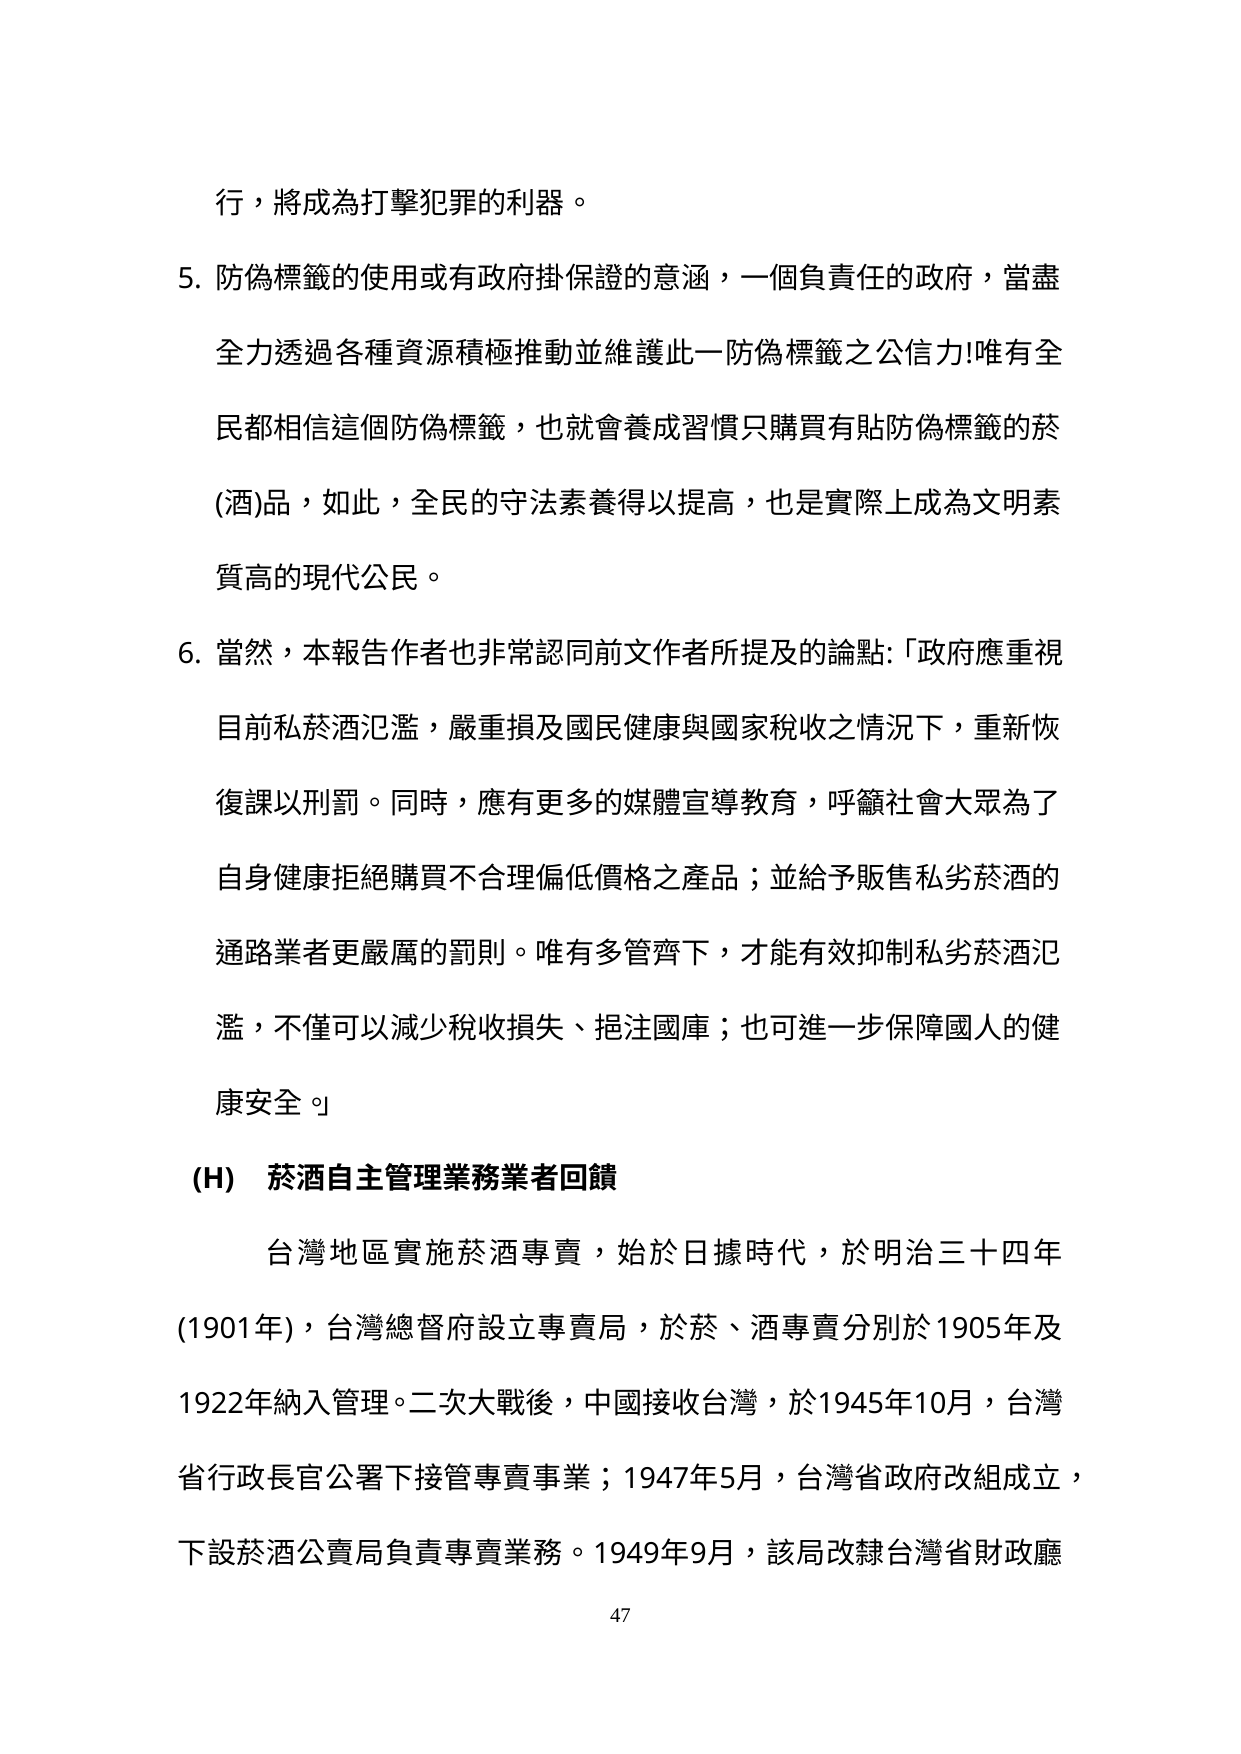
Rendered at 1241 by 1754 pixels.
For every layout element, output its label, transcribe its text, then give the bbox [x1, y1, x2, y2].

text 台灣地區實施菸酒專賣，始於日據時代，於明治三十四年(1901年)，台灣總督府設立專賣局，於菸、酒專賣分別於1905年及1922年納入管理。二次大戰後，中國接收台灣，於1945年10月，台灣省行政長官公署下接管專賣事業；1947年5月，台灣省政府改組成立，下設菸酒公賣局負責專賣業務。1949年9月，該局改隸台灣省財政廳管轄。國民政府遷台後，為適應事實需要，行政院於1951年6月正式委託台灣省政府代辦，總統並於1953年7月7日公布「台灣省內菸酒專賣暫行條例」以為繼續實施菸酒專賣之依據及法源。菸酒專賣制度迄今，為期九十餘年的歷史。 [177, 1213, 1063, 1588]
list 防偽標籤的使用或有政府掛保證的意涵，一個負責任的政府，當盡全力透過各種資源積極推動並維護此一防偽標籤之公信力!唯有全民都相信這個防偽標籤，也就會養成習慣只購買有貼防偽標籤的菸(酒)品，如此，全民的守法素養得以提高，也是實際上成為文明素質高的現代公民。 [177, 238, 1063, 613]
list 當然，本報告作者也非常認同前文作者所提及的論點:「政府應重視目前私菸酒氾濫，嚴重損及國民健康與國家稅收之情況下，重新恢復課以刑罰。同時，應有更多的媒體宣導教育，呼籲社會大眾為了自身健康拒絕購買不合理偏低價格之產品；並給予販售私劣菸酒的通路業者更嚴厲的罰則。唯有多管齊下，才能有效抑制私劣菸酒氾濫，不僅可以減少稅收損失、挹注國庫；也可進一步保障國人的健康安全。」 [177, 613, 1063, 1138]
list 行，將成為打擊犯罪的利器。 [177, 163, 1063, 238]
list 菸酒自主管理業務業者回饋 [192, 1138, 1063, 1213]
